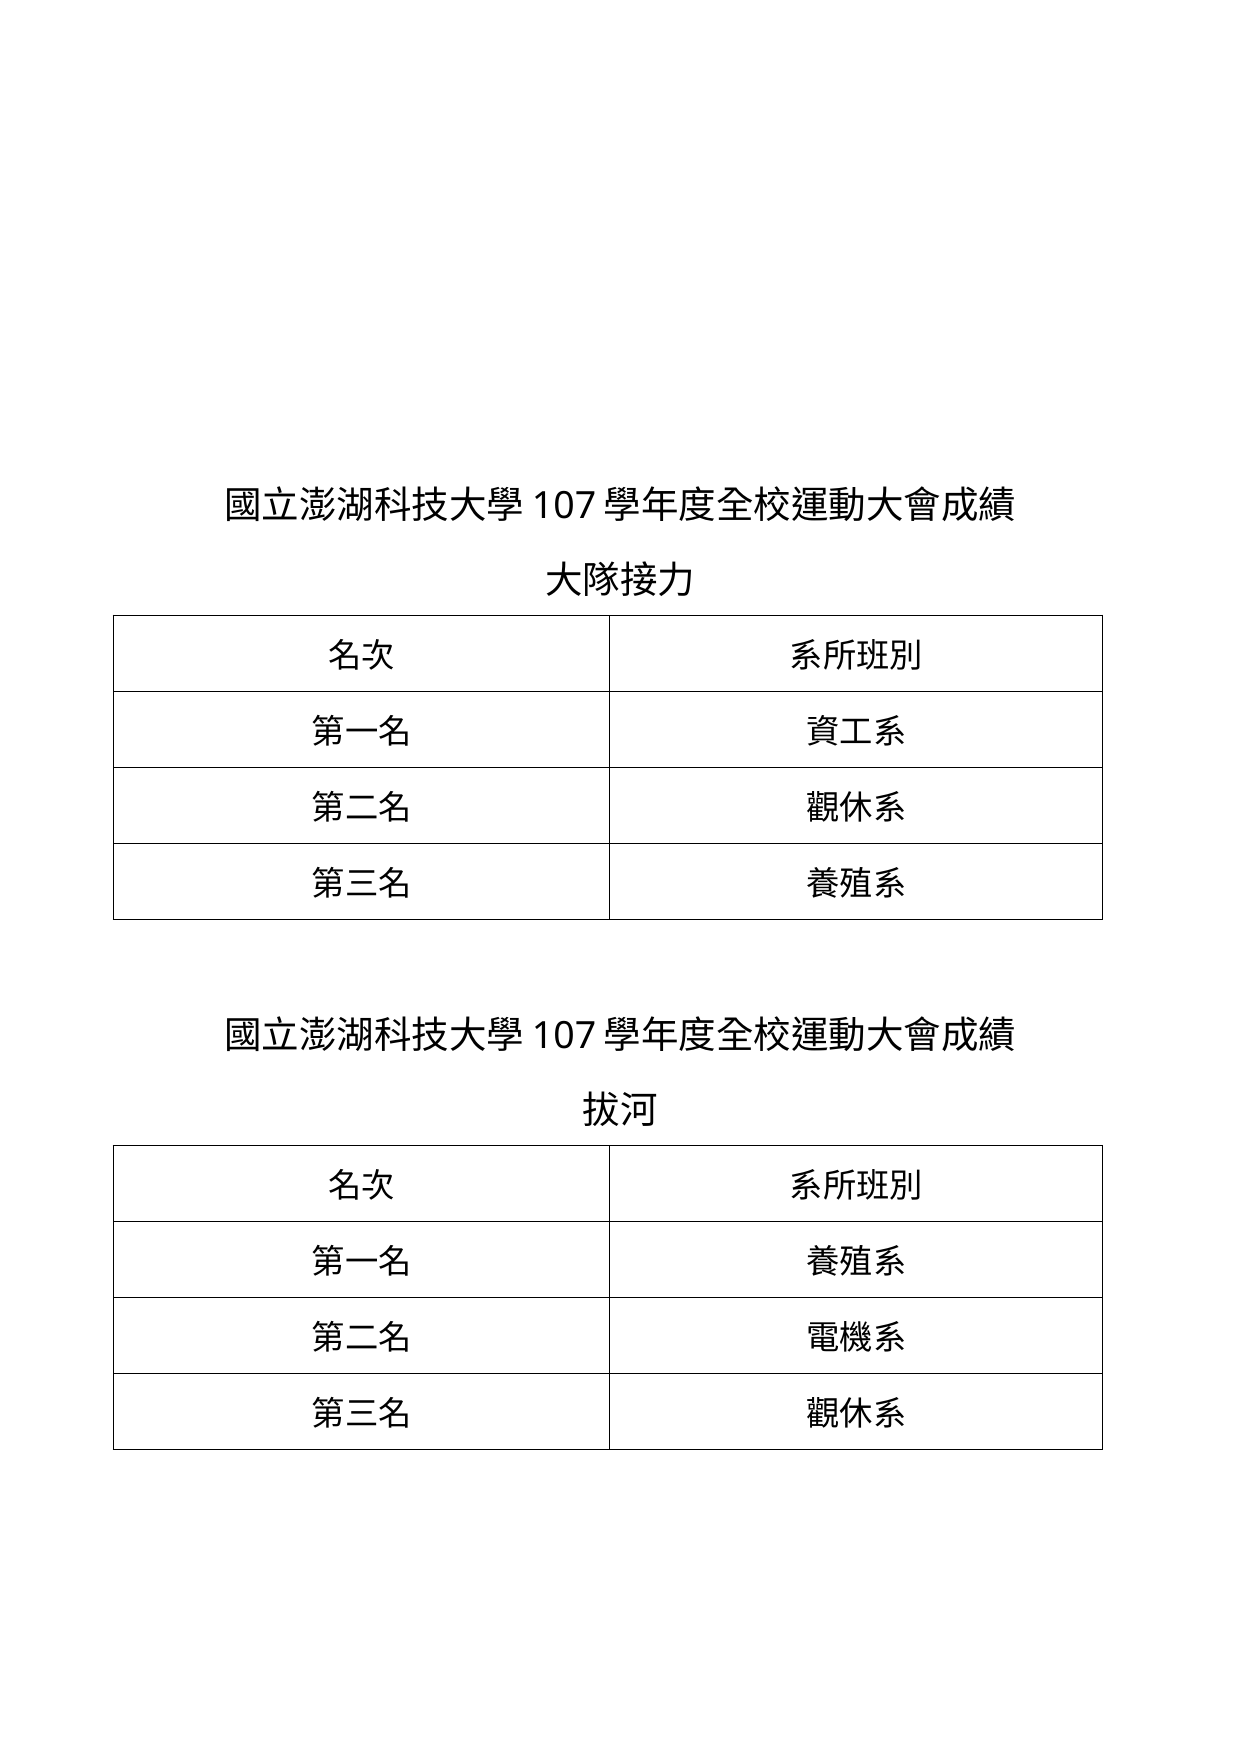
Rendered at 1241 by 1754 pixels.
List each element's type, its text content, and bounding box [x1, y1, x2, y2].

table_cell 第三名 [114, 844, 609, 919]
table_header 名次 [114, 616, 609, 691]
table_cell 第二名 [114, 1298, 609, 1373]
table_header 名次 [114, 1146, 609, 1221]
table_cell 第二名 [114, 768, 609, 843]
text 大隊接力 [187, 539, 1053, 614]
text 國立澎湖科技大學107學年度全校運動大會成績 [187, 995, 1053, 1070]
table_header 系所班別 [610, 616, 1102, 691]
table_header 系所班別 [610, 1146, 1102, 1221]
table_cell 電機系 [610, 1298, 1102, 1373]
table_cell 觀休系 [610, 768, 1102, 843]
text 拔河 [187, 1070, 1053, 1145]
text 國立澎湖科技大學107學年度全校運動大會成績 [187, 464, 1053, 539]
table_cell 第一名 [114, 692, 609, 767]
table_cell 觀休系 [610, 1374, 1102, 1449]
table_cell 養殖系 [610, 1222, 1102, 1297]
table_cell 第一名 [114, 1222, 609, 1297]
table_cell 養殖系 [610, 844, 1102, 919]
table_cell 資工系 [610, 692, 1102, 767]
table_cell 第三名 [114, 1374, 609, 1449]
